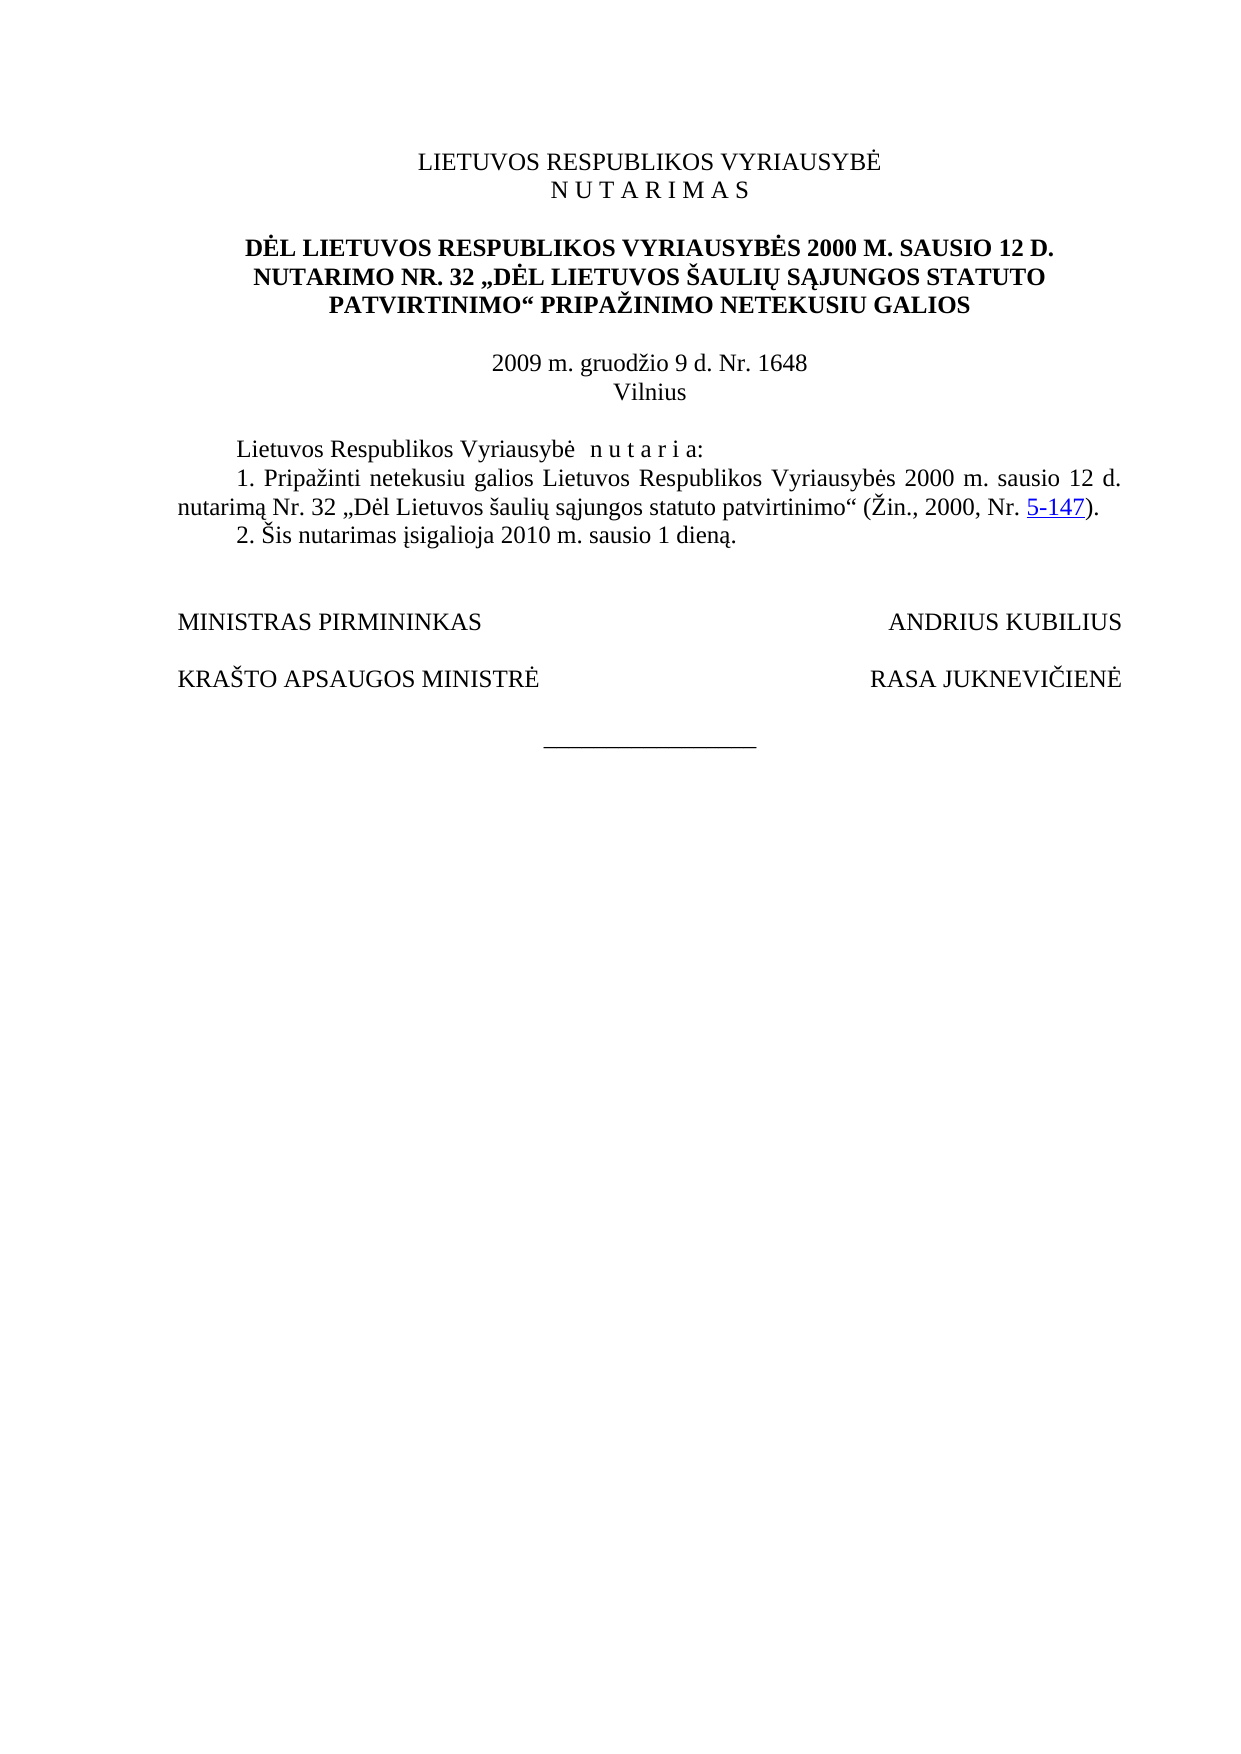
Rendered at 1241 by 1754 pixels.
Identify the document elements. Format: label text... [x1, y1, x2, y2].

text DĖL LIETUVOS RESPUBLIKOS VYRIAUSYBĖS 2000 M. SAUSIO 12 D. NUTARIMO NR. 32 „DĖL LIETUVOS ŠAULIŲ SĄJUNGOS STATUTO PATVIRTINIMO“ PRIPAŽINIMO NETEKUSIU GALIOS [177, 233, 1122, 319]
text 2009 m. gruodžio 9 d. Nr. 1648 [177, 348, 1122, 377]
text Vilnius [177, 377, 1122, 406]
text Lietuvos Respublikos Vyriausybė [177, 147, 1122, 176]
text 2. Šis nutarimas įsigalioja 2010 m. sausio 1 dieną. [177, 521, 1122, 549]
text Lietuvos Respublikos Vyriausybė nutaria: [177, 434, 1122, 463]
text _________________ [177, 722, 1122, 751]
text KRAŠTO APSAUGOS MINISTRĖ RASA JUKNEVIČIENĖ [177, 664, 1122, 693]
text NUTARIMAS [177, 176, 1122, 204]
text MINISTRAS PIRMININKAS ANDRIUS KUBILIUS [177, 607, 1122, 636]
text 1. Pripažinti netekusiu galios Lietuvos Respublikos Vyriausybės 2000 m. sausio 12 d. nutarimą Nr. 32 „Dėl Lietuvos šaulių sąjungos statuto patvirtinimo“ (Žin., 2000, Nr. 5-147). [177, 463, 1122, 521]
